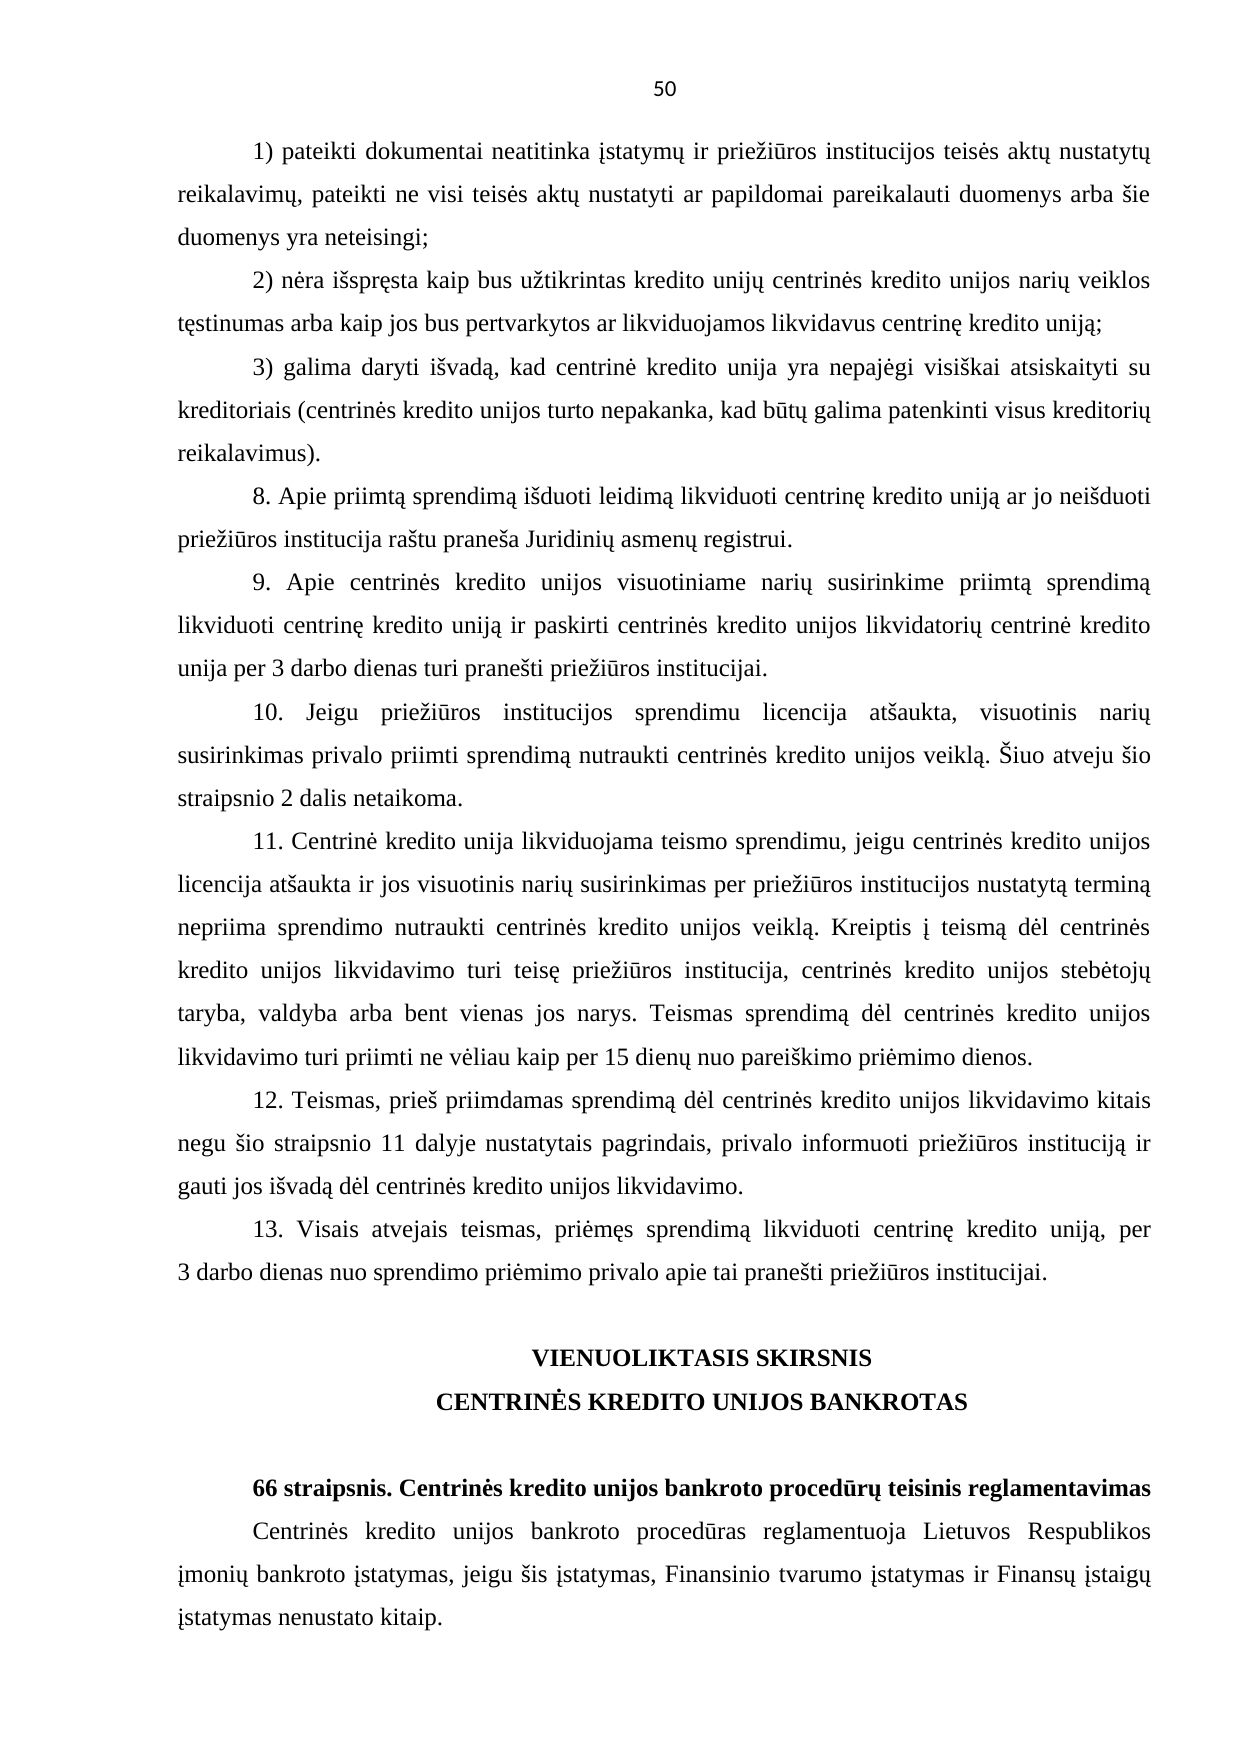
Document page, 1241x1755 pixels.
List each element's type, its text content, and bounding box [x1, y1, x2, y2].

text 10. Jeigu priežiūros institucijos sprendimu licencija atšaukta, visuotinis narių susirinkimas privalo priimti sprendimą nutraukti centrinės kredito unijos veiklą. Šiuo atveju šio straipsnio 2 dalis netaikoma. [177, 697, 1152, 812]
text 66 straipsnis. Centrinės kredito unijos bankroto procedūrų teisinis reglamentavimas [252, 1473, 1152, 1502]
text 8. Apie priimtą sprendimą išduoti leidimą likviduoti centrinę kredito uniją ar jo neišduoti priežiūros institucija raštu praneša Juridinių asmenų registrui. [177, 481, 1152, 553]
text 13. Visais atvejais teismas, priėmęs sprendimą likviduoti centrinę kredito uniją, per 3 darbo dienas nuo sprendimo priėmimo privalo apie tai pranešti priežiūros institucijai. [177, 1214, 1152, 1286]
text Centrinės kredito unijos bankroto procedūras reglamentuoja Lietuvos Respublikos įmonių bankroto įstatymas, jeigu šis įstatymas, Finansinio tvarumo įstatymas ir Finansų įstaigų įstatymas nenustato kitaip. [177, 1516, 1152, 1631]
text 3) galima daryti išvadą, kad centrinė kredito unija yra nepajėgi visiškai atsiskaityti su kreditoriais (centrinės kredito unijos turto nepakanka, kad būtų galima patenkinti visus kreditorių reikalavimus). [177, 352, 1152, 467]
text CENTRINĖS KREDITO UNIJOS BANKROTAS [177, 1387, 1152, 1415]
text 2) nėra išspręsta kaip bus užtikrintas kredito unijų centrinės kredito unijos narių veiklos tęstinumas arba kaip jos bus pertvarkytos ar likviduojamos likvidavus centrinę kredito uniją; [177, 265, 1152, 337]
text VIENUOLIKTASIS SKIRSNIS [177, 1343, 1152, 1372]
text 12. Teismas, prieš priimdamas sprendimą dėl centrinės kredito unijos likvidavimo kitais negu šio straipsnio 11 dalyje nustatytais pagrindais, privalo informuoti priežiūros instituciją ir gauti jos išvadą dėl centrinės kredito unijos likvidavimo. [177, 1085, 1152, 1200]
text 9. Apie centrinės kredito unijos visuotiniame narių susirinkime priimtą sprendimą likviduoti centrinę kredito uniją ir paskirti centrinės kredito unijos likvidatorių centrinė kredito unija per 3 darbo dienas turi pranešti priežiūros institucijai. [177, 567, 1152, 682]
text 11. Centrinė kredito unija likviduojama teismo sprendimu, jeigu centrinės kredito unijos licencija atšaukta ir jos visuotinis narių susirinkimas per priežiūros institucijos nustatytą terminą nepriima sprendimo nutraukti centrinės kredito unijos veiklą. Kreiptis į teismą dėl centrinės kredito unijos likvidavimo turi teisę priežiūros institucija, centrinės kredito unijos stebėtojų taryba, valdyba arba bent vienas jos narys. Teismas sprendimą dėl centrinės kredito unijos likvidavimo turi priimti ne vėliau kaip per 15 dienų nuo pareiškimo priėmimo dienos. [177, 826, 1152, 1070]
text 1) pateikti dokumentai neatitinka įstatymų ir priežiūros institucijos teisės aktų nustatytų reikalavimų, pateikti ne visi teisės aktų nustatyti ar papildomai pareikalauti duomenys arba šie duomenys yra neteisingi; [177, 136, 1152, 251]
